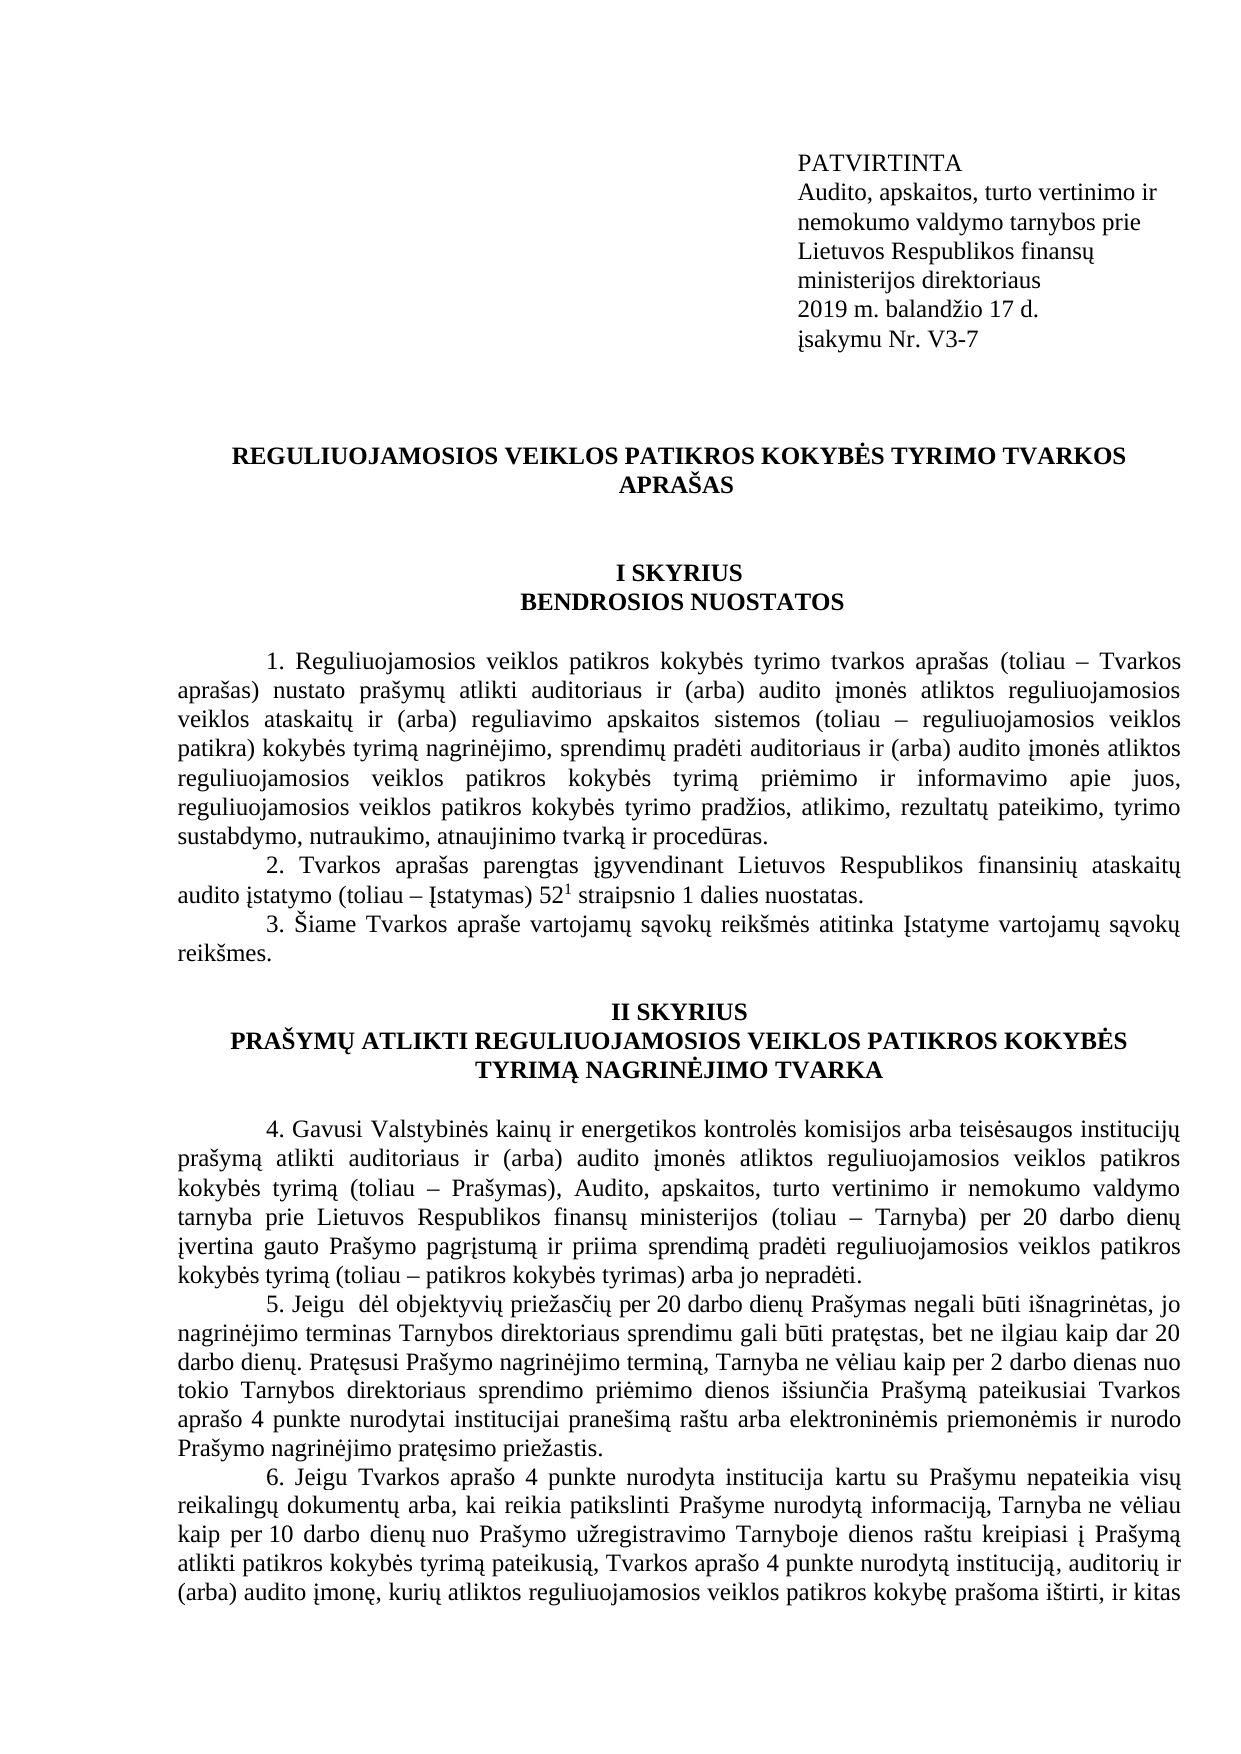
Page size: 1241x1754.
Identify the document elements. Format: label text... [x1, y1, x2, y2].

text 1. Reguliuojamosios veiklos patikros kokybės tyrimo tvarkos aprašas (toliau – Tvarkos aprašas) nustato prašymų atlikti auditoriaus ir (arba) audito įmonės atliktos reguliuojamosios veiklos ataskaitų ir (arba) reguliavimo apskaitos sistemos (toliau – reguliuojamosios veiklos patikra) kokybės tyrimą nagrinėjimo, sprendimų pradėti auditoriaus ir (arba) audito įmonės atliktos reguliuojamosios veiklos patikros kokybės tyrimą priėmimo ir informavimo apie juos, reguliuojamosios veiklos patikros kokybės tyrimo pradžios, atlikimo, rezultatų pateikimo, tyrimo sustabdymo, nutraukimo, atnaujinimo tvarką ir procedūras. [177, 645, 1181, 850]
text PATVIRTINTA [797, 148, 1181, 177]
text 2. Tvarkos aprašas parengtas įgyvendinant Lietuvos Respublikos finansinių ataskaitų audito įstatymo (toliau – Įstatymas) 521 straipsnio 1 dalies nuostatas. [177, 850, 1181, 909]
text I skyrius [177, 557, 1181, 587]
text BENDROSIOS NUOSTATOS [177, 587, 1181, 616]
text 3. Šiame Tvarkos apraše vartojamų sąvokų reikšmės atitinka Įstatyme vartojamų sąvokų reikšmes. [177, 909, 1181, 967]
text įsakymu Nr. V3-7 [797, 323, 1181, 352]
text 4. Gavusi Valstybinės kainų ir energetikos kontrolės komisijos arba teisėsaugos institucijų prašymą atlikti auditoriaus ir (arba) audito įmonės atliktos reguliuojamosios veiklos patikros kokybės tyrimą (toliau – Prašymas), Audito, apskaitos, turto vertinimo ir nemokumo valdymo tarnyba prie Lietuvos Respublikos finansų ministerijos (toliau – Tarnyba) per 20 darbo dienų įvertina gauto Prašymo pagrįstumą ir priima sprendimą pradėti reguliuojamosios veiklos patikros kokybės tyrimą (toliau – patikros kokybės tyrimas) arba jo nepradėti. [177, 1113, 1181, 1289]
text prašymų atlikti reguliuojamosios veiklos patikros kokybės tyrimą nagrinėjimo tvarka [177, 1026, 1181, 1084]
text 5. Jeigu dėl objektyvių priežasčių per 20 darbo dienų Prašymas negali būti išnagrinėtas, jo nagrinėjimo terminas Tarnybos direktoriaus sprendimu gali būti pratęstas, bet ne ilgiau kaip dar 20 darbo dienų. Pratęsusi Prašymo nagrinėjimo terminą, Tarnyba ne vėliau kaip per 2 darbo dienas nuo tokio Tarnybos direktoriaus sprendimo priėmimo dienos išsiunčia Prašymą pateikusiai Tvarkos aprašo 4 punkte nurodytai institucijai pranešimą raštu arba elektroninėmis priemonėmis ir nurodo Prašymo nagrinėjimo pratęsimo priežastis. [177, 1289, 1181, 1462]
text REGULIUOJAMOSIOS VEIKLOS PATIKROS kokybės TYRIMO tvarkos aprašas [177, 440, 1181, 499]
text 2019 m. balandžio 17 d. [797, 294, 1181, 323]
text Audito, apskaitos, turto vertinimo ir nemokumo valdymo tarnybos prie Lietuvos Respublikos finansų ministerijos direktoriaus [797, 177, 1181, 294]
text II skyrius [177, 996, 1181, 1026]
text 6. Jeigu Tvarkos aprašo 4 punkte nurodyta institucija kartu su Prašymu nepateikia visų reikalingų dokumentų arba, kai reikia patikslinti Prašyme nurodytą informaciją, Tarnyba ne vėliau kaip per 10 darbo dienų nuo Prašymo užregistravimo Tarnyboje dienos raštu kreipiasi į Prašymą atlikti patikros kokybės tyrimą pateikusią, Tvarkos aprašo 4 punkte nurodytą instituciją, auditorių ir (arba) audito įmonę, kurių atliktos reguliuojamosios veiklos patikros kokybę prašoma ištirti, ir kitas [177, 1462, 1181, 1605]
